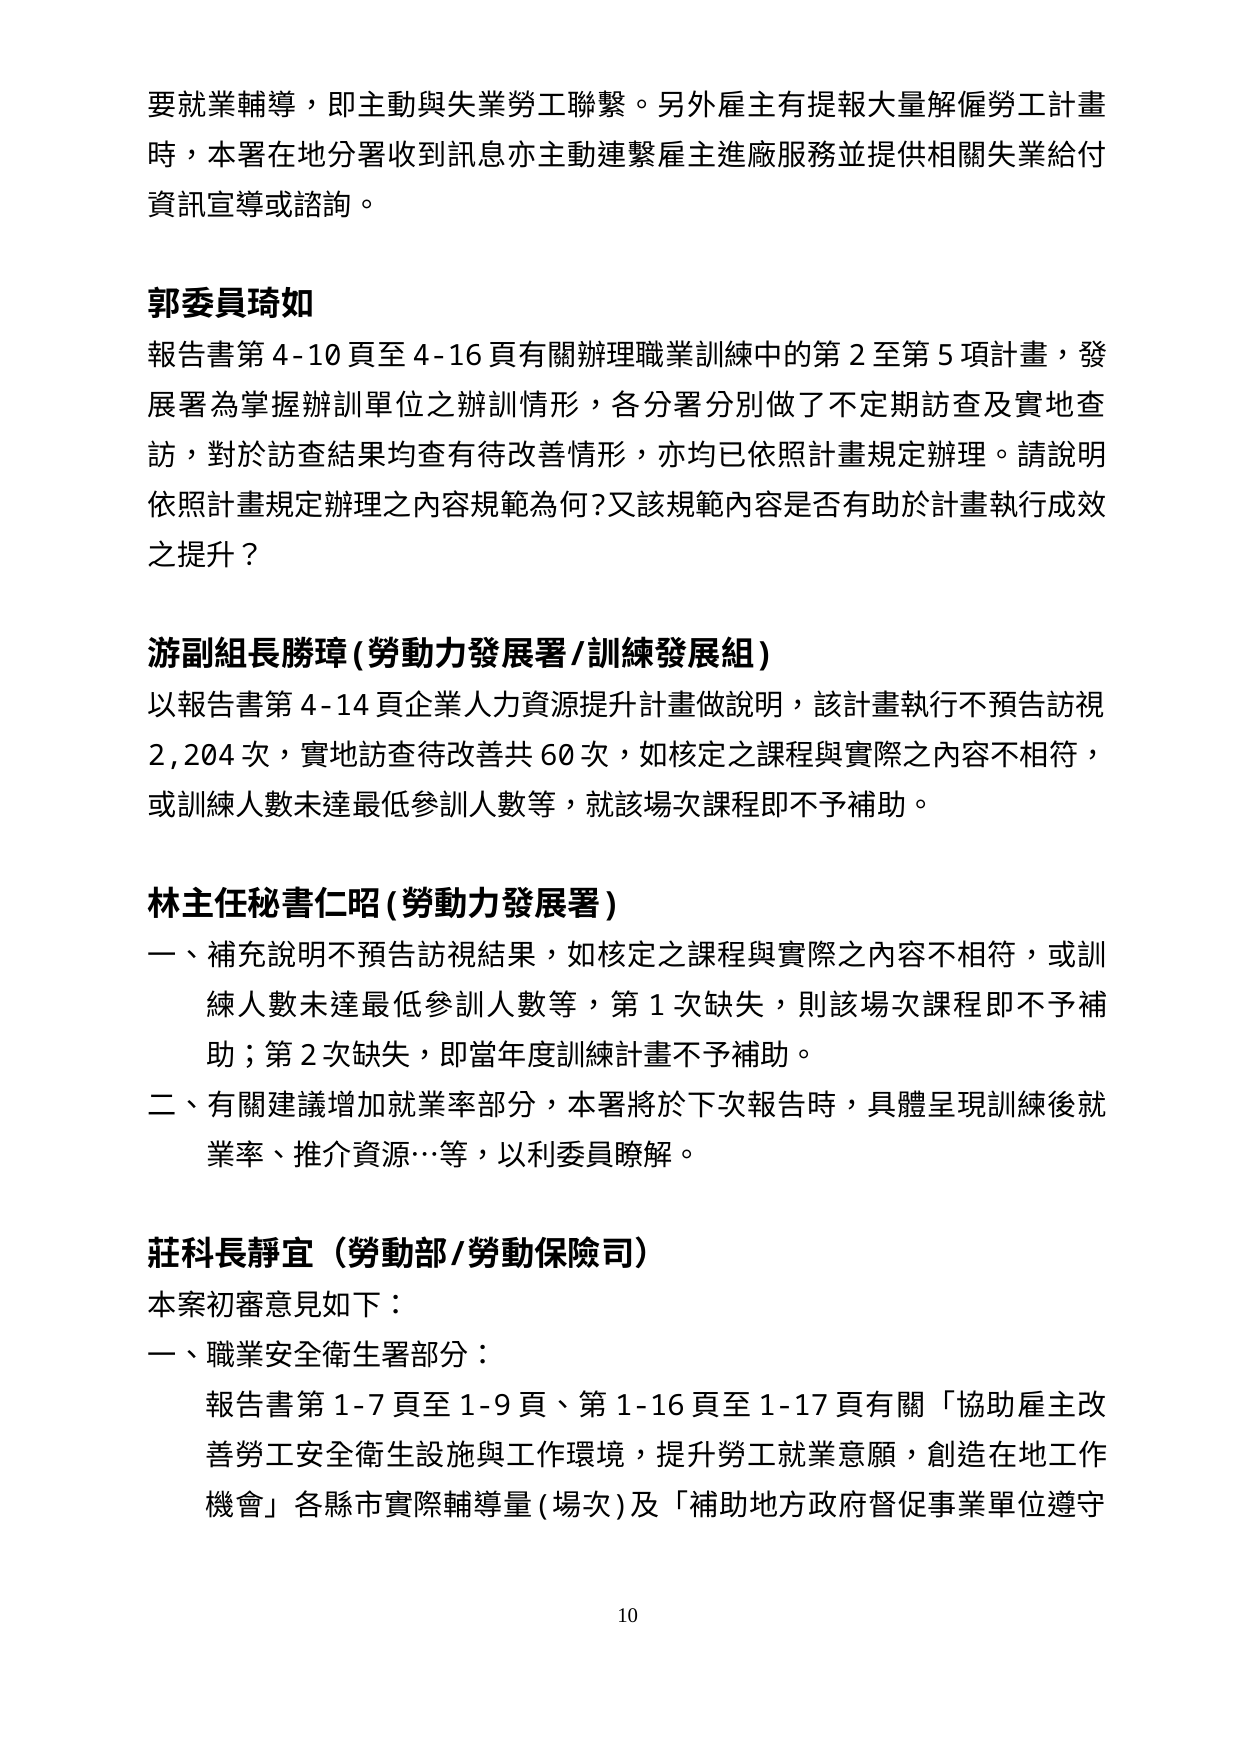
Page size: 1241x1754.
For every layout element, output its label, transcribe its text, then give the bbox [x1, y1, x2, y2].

text 以報告書第4-14頁企業人力資源提升計畫做說明，該計畫執行不預告訪視2,204次，實地訪查待改善共60次，如核定之課程與實際之內容不相符，或訓練人數未達最低參訓人數等，就該場次課程即不予補助。 [148, 675, 1107, 825]
text 本案初審意見如下： [148, 1275, 1107, 1325]
text 報告書第4-10頁至4-16頁有關辦理職業訓練中的第2至第5項計畫，發展署為掌握辦訓單位之辦訓情形，各分署分別做了不定期訪查及實地查訪，對於訪查結果均查有待改善情形，亦均已依照計畫規定辦理。請說明依照計畫規定辦理之內容規範為何?又該規範內容是否有助於計畫執行成效之提升？ [148, 325, 1107, 575]
text 林主任秘書仁昭(勞動力發展署) [148, 875, 1107, 925]
text 游副組長勝璋(勞動力發展署/訓練發展組) [148, 625, 1107, 675]
text 郭委員琦如 [148, 275, 1107, 325]
text 二、有關建議增加就業率部分，本署將於下次報告時，具體呈現訓練後就業率、推介資源…等，以利委員瞭解。 [148, 1075, 1107, 1175]
text 莊科長靜宜（勞動部/勞動保險司） [148, 1225, 1107, 1275]
text 要就業輔導，即主動與失業勞工聯繫。另外雇主有提報大量解僱勞工計畫時，本署在地分署收到訊息亦主動連繫雇主進廠服務並提供相關失業給付資訊宣導或諮詢。 [148, 75, 1107, 225]
text 一、職業安全衛生署部分： [148, 1325, 1107, 1375]
text 一、補充說明不預告訪視結果，如核定之課程與實際之內容不相符，或訓練人數未達最低參訓人數等，第1次缺失，則該場次課程即不予補助；第2次缺失，即當年度訓練計畫不予補助。 [148, 925, 1107, 1075]
text 報告書第1-7頁至1-9頁、第1-16頁至1-17頁有關「協助雇主改善勞工安全衛生設施與工作環境，提升勞工就業意願，創造在地工作機會」各縣市實際輔導量(場次)及「補助地方政府督促事業單位遵守 [205, 1375, 1107, 1525]
